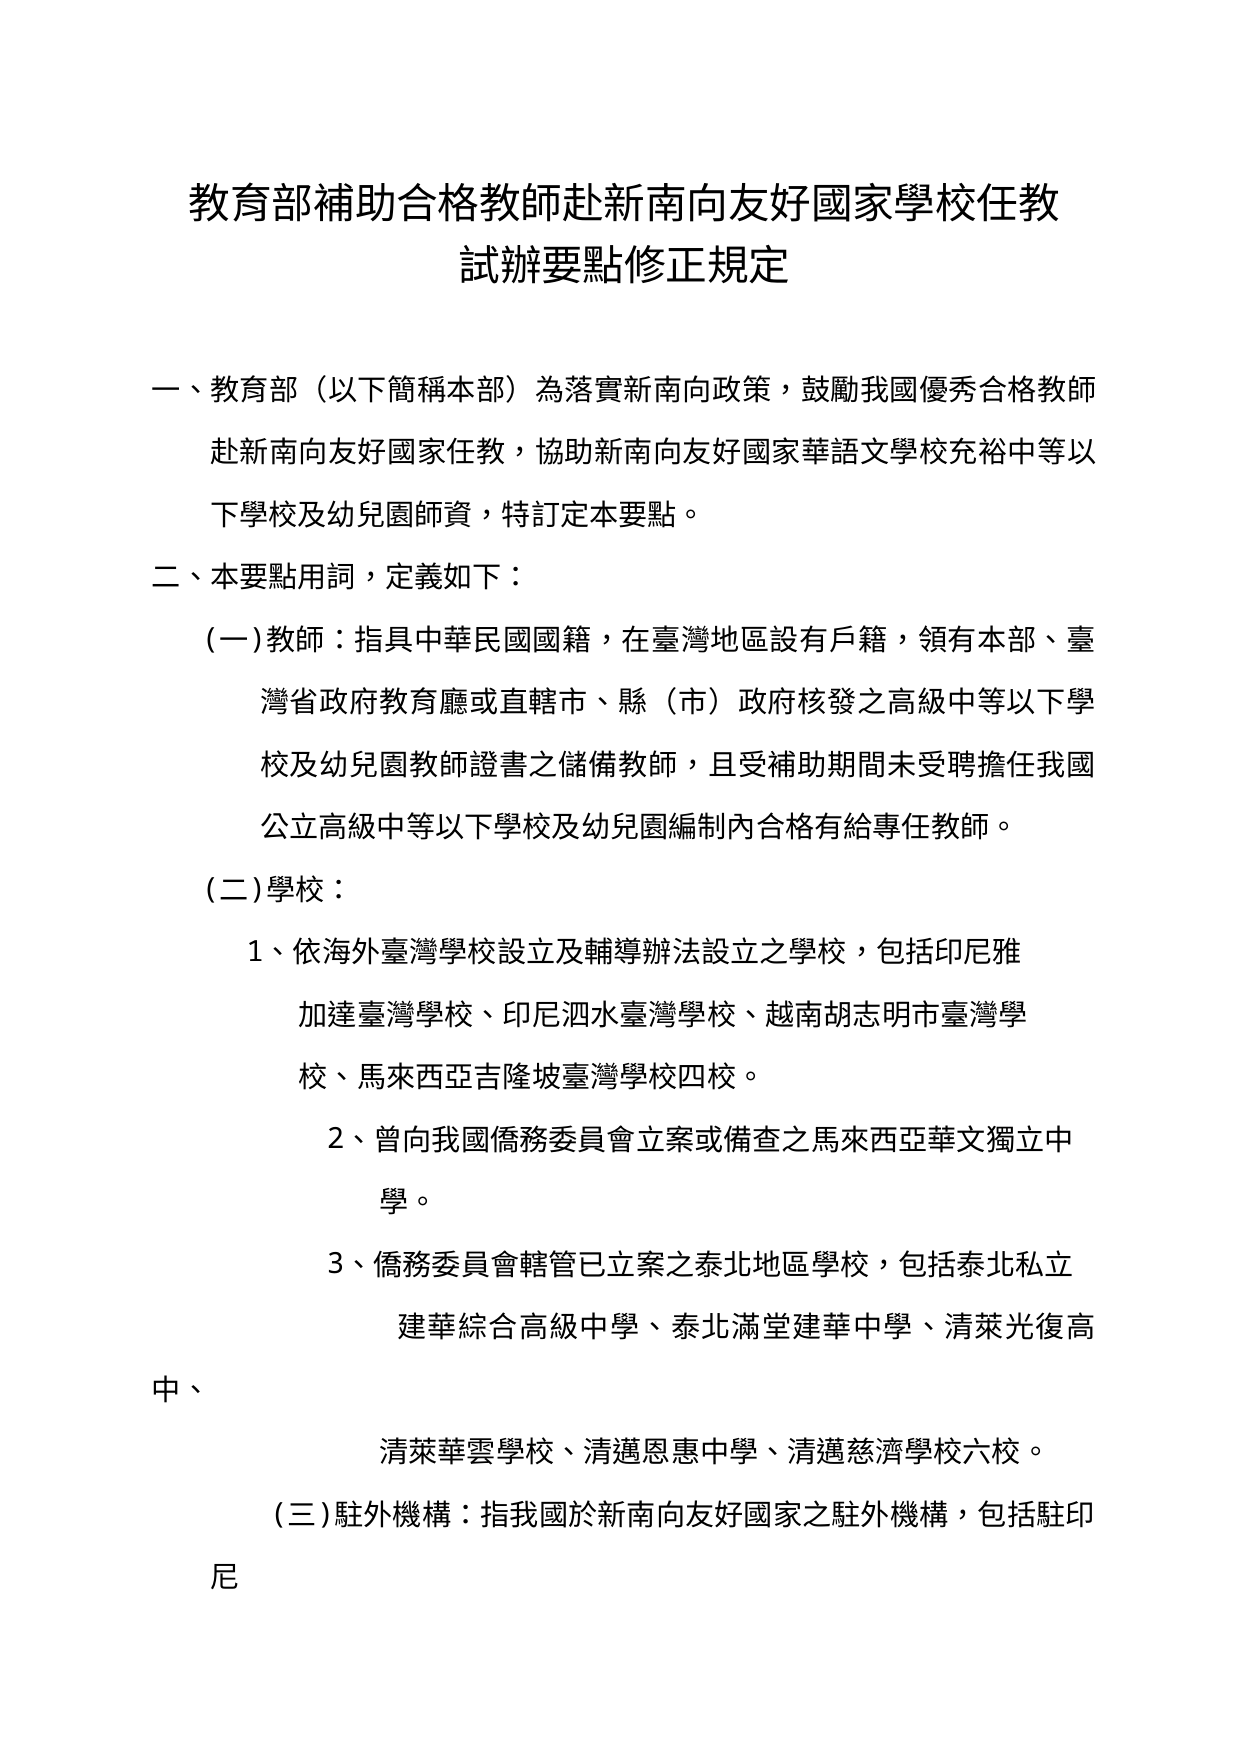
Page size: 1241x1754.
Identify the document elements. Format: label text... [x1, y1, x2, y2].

text 校、馬來西亞吉隆坡臺灣學校四校。 [246, 1033, 1097, 1096]
text 2、曾向我國僑務委員會立案或備查之馬來西亞華文獨立中 [152, 1096, 1097, 1158]
list 學校： [202, 846, 1097, 908]
text 試辦要點修正規定 [152, 221, 1097, 283]
text 加達臺灣學校、印尼泗水臺灣學校、越南胡志明市臺灣學 [246, 971, 1097, 1033]
text 1、依海外臺灣學校設立及輔導辦法設立之學校，包括印尼雅 [246, 908, 1097, 971]
text (三)駐外機構：指我國於新南向友好國家之駐外機構，包括駐印尼 [211, 1471, 1097, 1596]
list 教師：指具中華民國國籍，在臺灣地區設有戶籍，領有本部、臺灣省政府教育廳或直轄市、縣（市）政府核發之高級中等以下學校及幼兒園教師證書之儲備教師，且受補助期間未受聘擔任我國公立高級中等以下學校及幼兒園編制內合格有給專任教師。 [202, 596, 1097, 846]
text 教育部補助合格教師赴新南向友好國家學校任教 [152, 158, 1097, 221]
text 3、僑務委員會轄管已立案之泰北地區學校，包括泰北私立 [152, 1221, 1097, 1283]
list 教育部（以下簡稱本部）為落實新南向政策，鼓勵我國優秀合格教師赴新南向友好國家任教，協助新南向友好國家華語文學校充裕中等以下學校及幼兒園師資，特訂定本要點。 [152, 346, 1097, 533]
list 本要點用詞，定義如下： [152, 533, 1097, 596]
text 建華綜合高級中學、泰北滿堂建華中學、清萊光復高中、 [152, 1283, 1097, 1408]
text 學。 [152, 1158, 1097, 1221]
text 清萊華雲學校、清邁恩惠中學、清邁慈濟學校六校。 [152, 1408, 1097, 1471]
